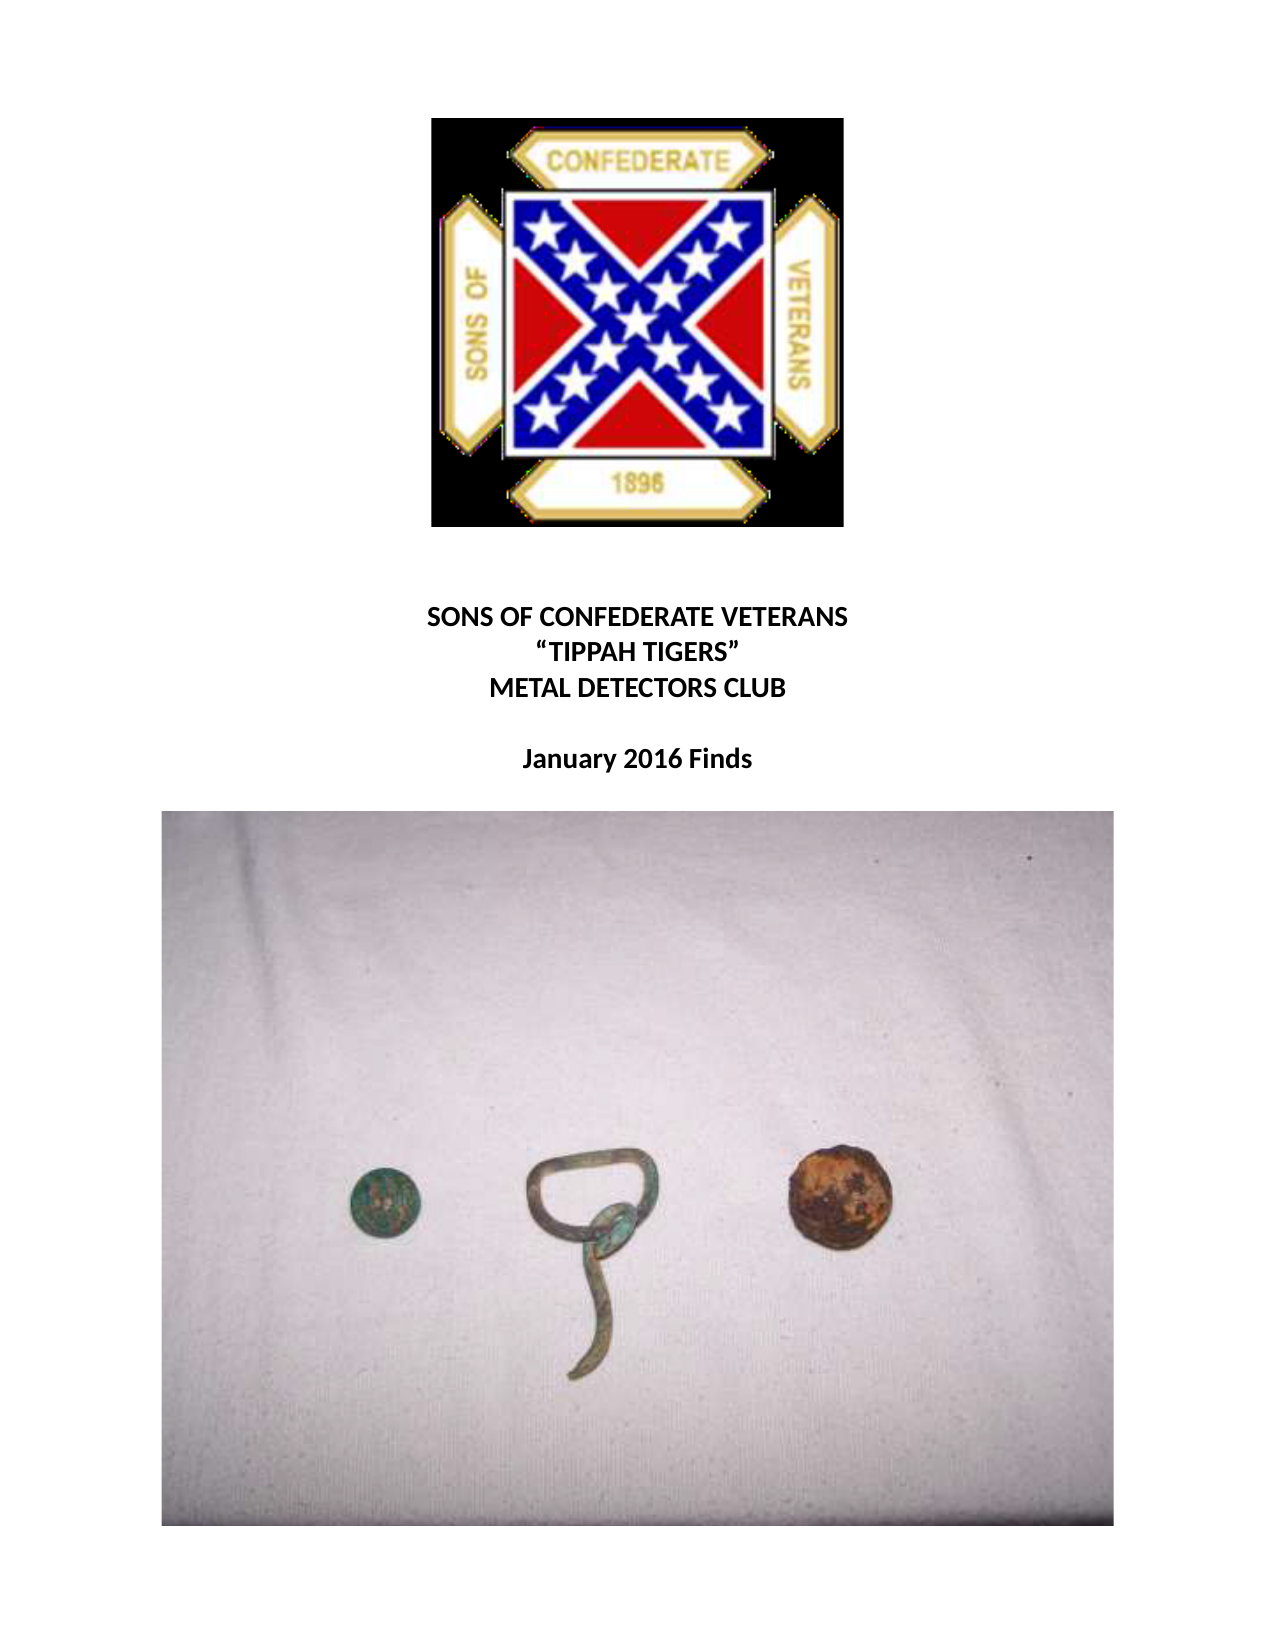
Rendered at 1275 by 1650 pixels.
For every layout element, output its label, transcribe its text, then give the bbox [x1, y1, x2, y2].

text January 2016 Finds [118, 740, 1157, 776]
text “TIPPAH TIGERS” [118, 633, 1157, 669]
text METAL DETECTORS CLUB [118, 669, 1157, 705]
text SONS OF CONFEDERATE VETERANS [118, 598, 1157, 633]
